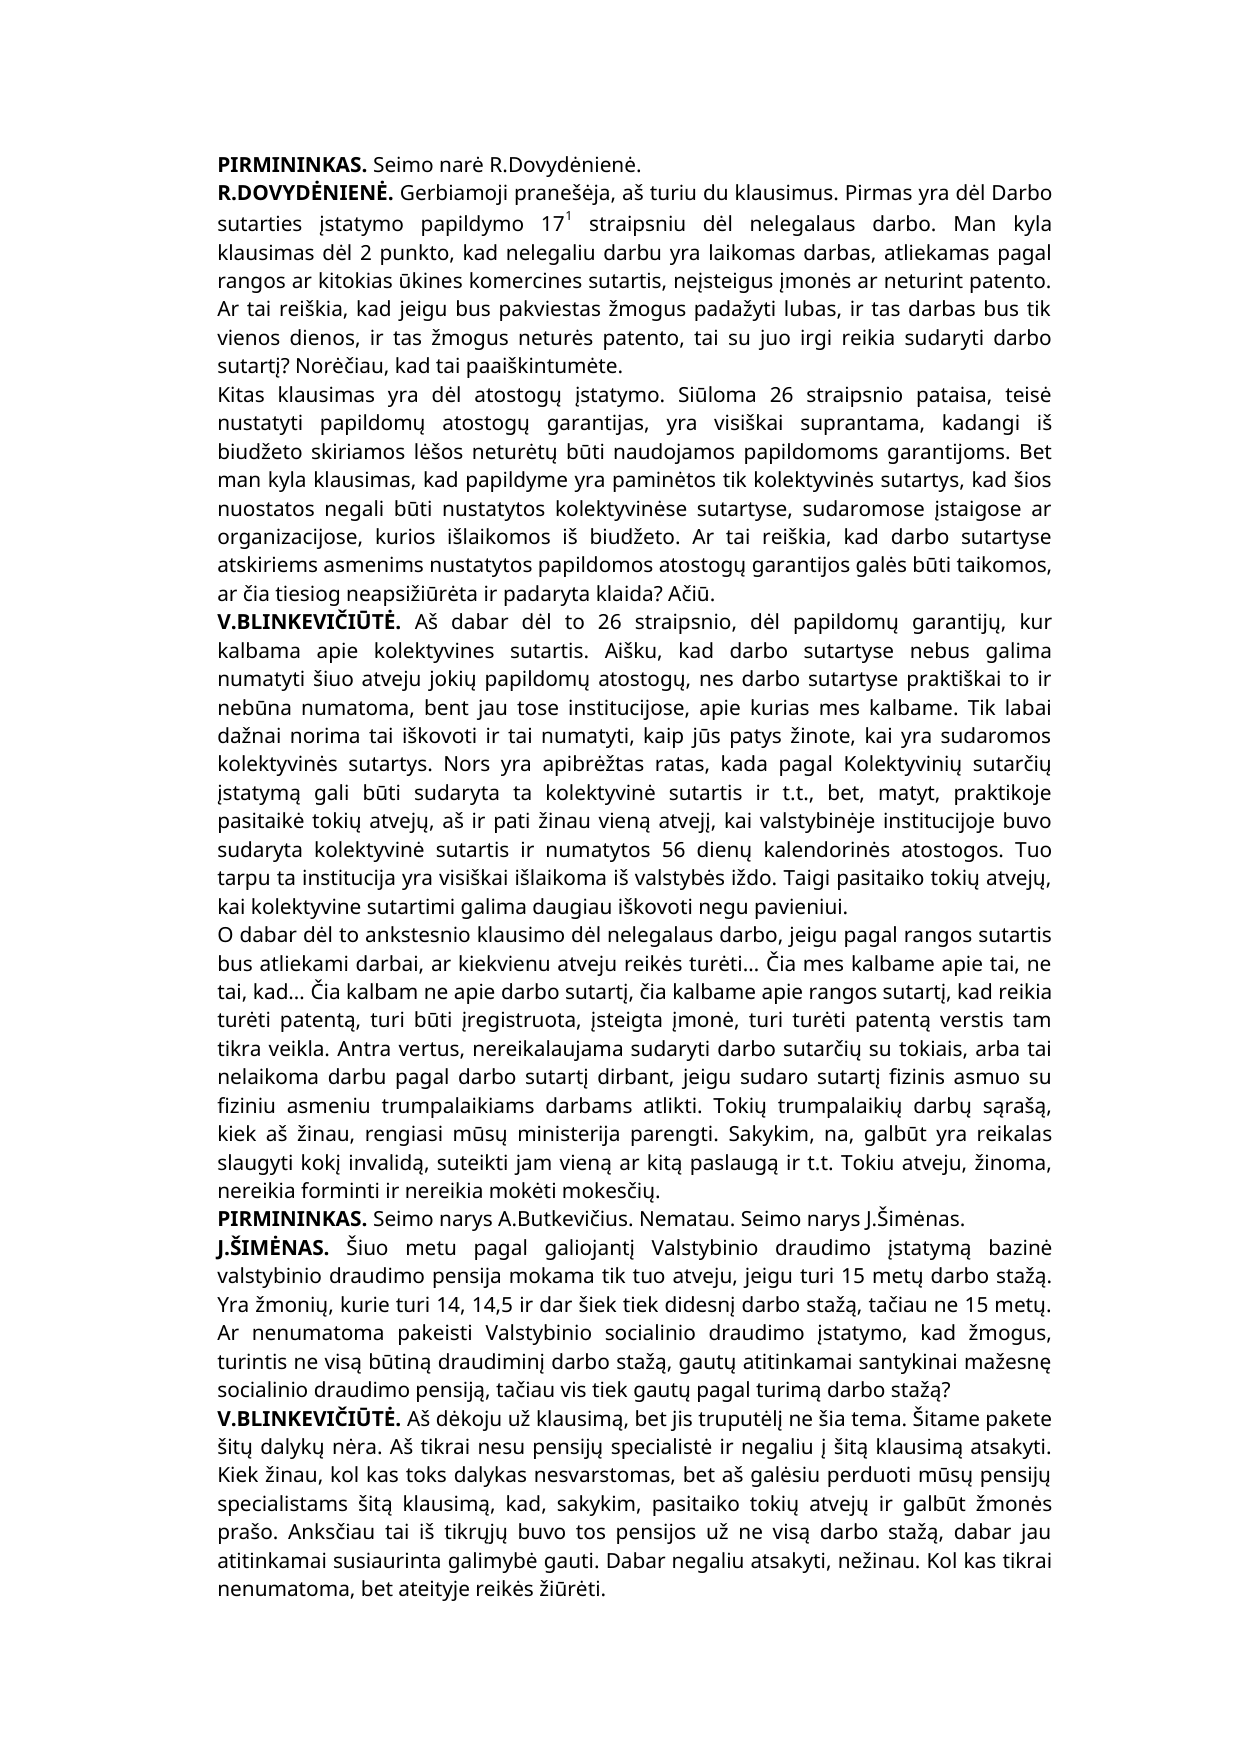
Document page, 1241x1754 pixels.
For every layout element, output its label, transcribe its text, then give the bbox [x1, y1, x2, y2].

text PIRMININKAS. Seimo narys A.Butkevičius. Nematau. Seimo narys J.Šimėnas. [217, 1204, 1053, 1233]
text Kitas klausimas yra dėl atostogų įstatymo. Siūloma 26 straipsnio pataisa, teisė nustatyti papildomų atostogų garantijas, yra visiškai suprantama, kadangi iš biudžeto skiriamos lėšos neturėtų būti naudojamos papildomoms garantijoms. Bet man kyla klausimas, kad papildyme yra paminėtos tik kolektyvinės sutartys, kad šios nuostatos negali būti nustatytos kolektyvinėse sutartyse, sudaromose įstaigose ar organizacijose, kurios išlaikomos iš biudžeto. Ar tai reiškia, kad darbo sutartyse atskiriems asmenims nustatytos papildomos atostogų garantijos galės būti taikomos, ar čia tiesiog neapsižiūrėta ir padaryta klaida? Ačiū. [217, 380, 1053, 607]
text V.BLINKEVIČIŪTĖ. Aš dabar dėl to 26 straipsnio, dėl papildomų garantijų, kur kalbama apie kolektyvines sutartis. Aišku, kad darbo sutartyse nebus galima numatyti šiuo atveju jokių papildomų atostogų, nes darbo sutartyse praktiškai to ir nebūna numatoma, bent jau tose institucijose, apie kurias mes kalbame. Tik labai dažnai norima tai iškovoti ir tai numatyti, kaip jūs patys žinote, kai yra sudaromos kolektyvinės sutartys. Nors yra apibrėžtas ratas, kada pagal Kolektyvinių sutarčių įstatymą gali būti sudaryta ta kolektyvinė sutartis ir t.t., bet, matyt, praktikoje pasitaikė tokių atvejų, aš ir pati žinau vieną atvejį, kai valstybinėje institucijoje buvo sudaryta kolektyvinė sutartis ir numatytos 56 dienų kalendorinės atostogos. Tuo tarpu ta institucija yra visiškai išlaikoma iš valstybės iždo. Taigi pasitaiko tokių atvejų, kai kolektyvine sutartimi galima daugiau iškovoti negu pavieniui. [217, 607, 1053, 920]
text R.DOVYDĖNIENĖ. Gerbiamoji pranešėja, aš turiu du klausimus. Pirmas yra dėl Darbo sutarties įstatymo papildymo 171 straipsniu dėl nelegalaus darbo. Man kyla klausimas dėl 2 punkto, kad nelegaliu darbu yra laikomas darbas, atliekamas pagal rangos ar kitokias ūkines komercines sutartis, neįsteigus įmonės ar neturint patento. Ar tai reiškia, kad jeigu bus pakviestas žmogus padažyti lubas, ir tas darbas bus tik vienos dienos, ir tas žmogus neturės patento, tai su juo irgi reikia sudaryti darbo sutartį? Norėčiau, kad tai paaiškintumėte. [217, 178, 1053, 380]
text J.ŠIMĖNAS. Šiuo metu pagal galiojantį Valstybinio draudimo įstatymą bazinė valstybinio draudimo pensija mokama tik tuo atveju, jeigu turi 15 metų darbo stažą. Yra žmonių, kurie turi 14, 14,5 ir dar šiek tiek didesnį darbo stažą, tačiau ne 15 metų. Ar nenumatoma pakeisti Valstybinio socialinio draudimo įstatymo, kad žmogus, turintis ne visą būtiną draudiminį darbo stažą, gautų atitinkamai santykinai mažesnę socialinio draudimo pensiją, tačiau vis tiek gautų pagal turimą darbo stažą? [217, 1233, 1053, 1404]
text O dabar dėl to ankstesnio klausimo dėl nelegalaus darbo, jeigu pagal rangos sutartis bus atliekami darbai, ar kiekvienu atveju reikės turėti… Čia mes kalbame apie tai, ne tai, kad… Čia kalbam ne apie darbo sutartį, čia kalbame apie rangos sutartį, kad reikia turėti patentą, turi būti įregistruota, įsteigta įmonė, turi turėti patentą verstis tam tikra veikla. Antra vertus, nereikalaujama sudaryti darbo sutarčių su tokiais, arba tai nelaikoma darbu pagal darbo sutartį dirbant, jeigu sudaro sutartį fizinis asmuo su fiziniu asmeniu trumpalaikiams darbams atlikti. Tokių trumpalaikių darbų sąrašą, kiek aš žinau, rengiasi mūsų ministerija parengti. Sakykim, na, galbūt yra reikalas slaugyti kokį invalidą, suteikti jam vieną ar kitą paslaugą ir t.t. Tokiu atveju, žinoma, nereikia forminti ir nereikia mokėti mokesčių. [217, 920, 1053, 1204]
text V.BLINKEVIČIŪTĖ. Aš dėkoju už klausimą, bet jis truputėlį ne šia tema. Šitame pakete šitų dalykų nėra. Aš tikrai nesu pensijų specialistė ir negaliu į šitą klausimą atsakyti. Kiek žinau, kol kas toks dalykas nesvarstomas, bet aš galėsiu perduoti mūsų pensijų specialistams šitą klausimą, kad, sakykim, pasitaiko tokių atvejų ir galbūt žmonės prašo. Anksčiau tai iš tikrųjų buvo tos pensijos už ne visą darbo stažą, dabar jau atitinkamai susiaurinta galimybė gauti. Dabar negaliu atsakyti, nežinau. Kol kas tikrai nenumatoma, bet ateityje reikės žiūrėti. [217, 1404, 1053, 1603]
text PIRMININKAS. Seimo narė R.Dovydėnienė. [217, 150, 1053, 178]
